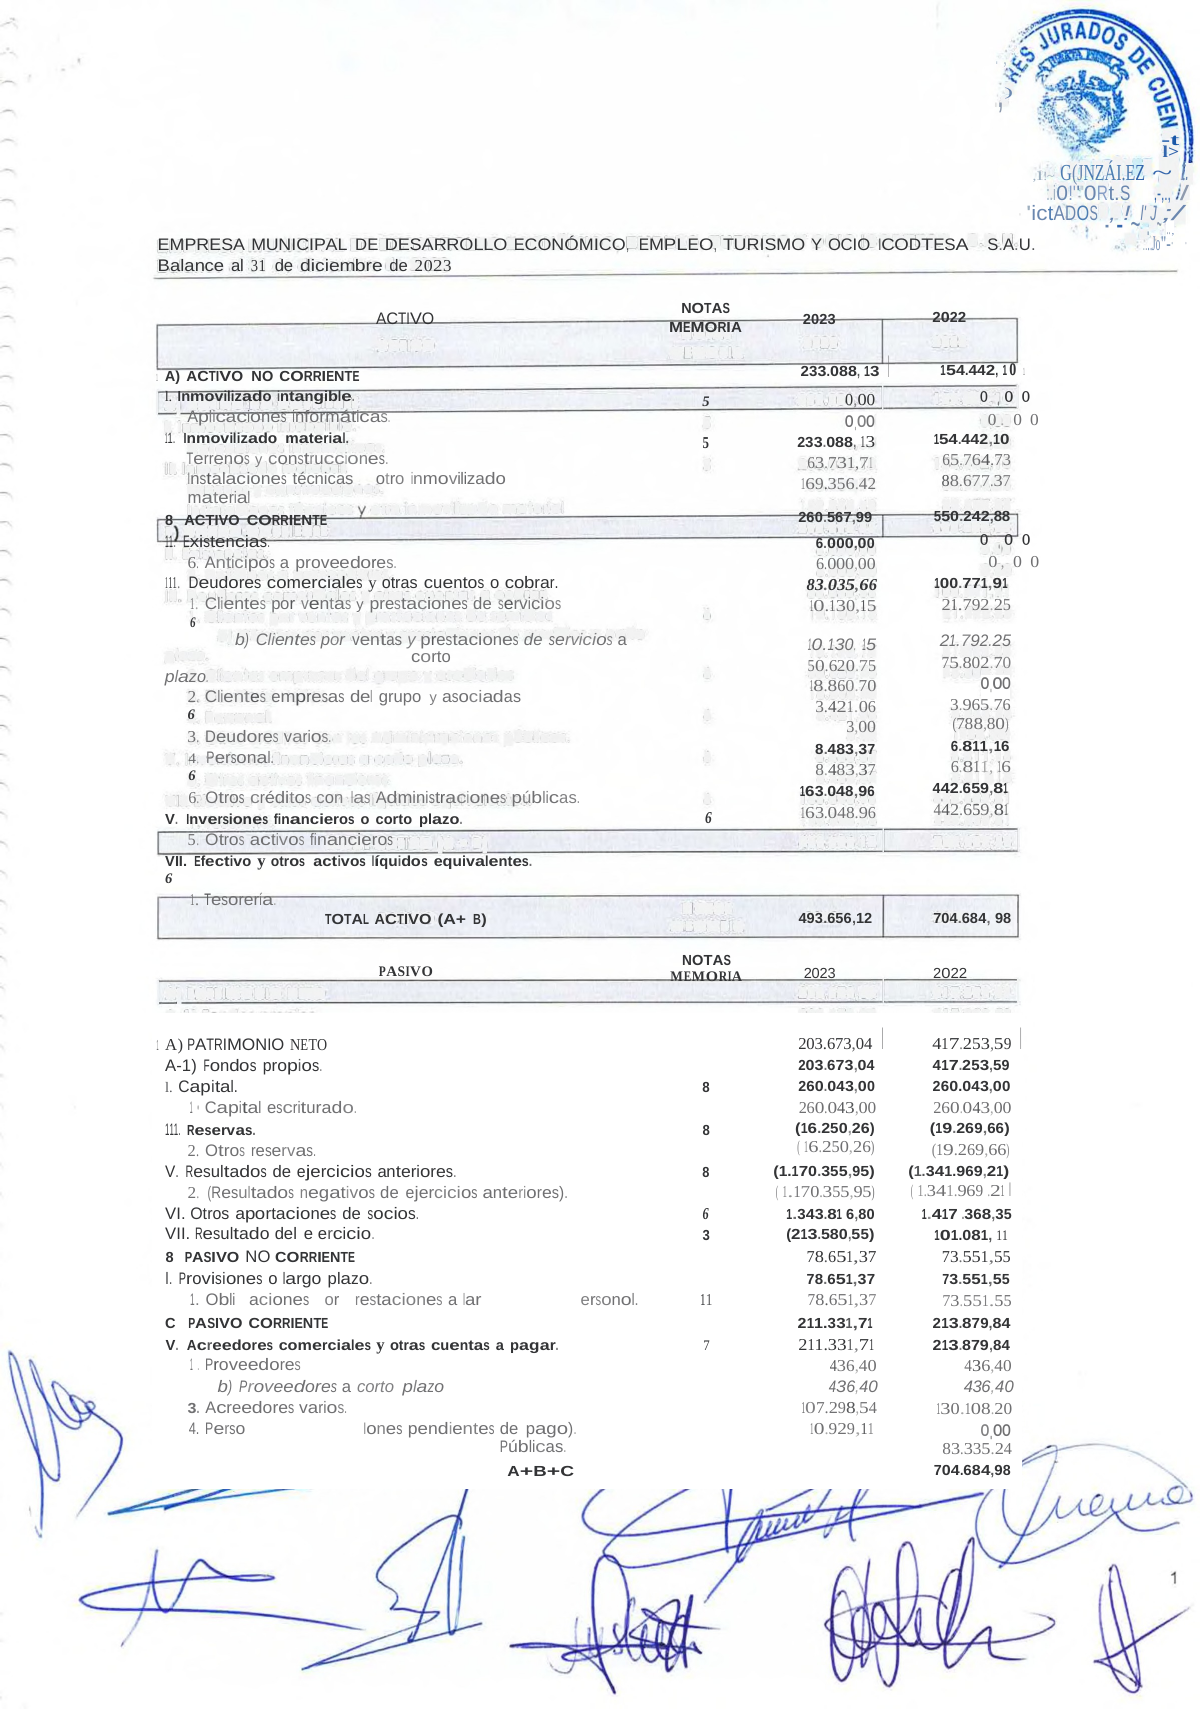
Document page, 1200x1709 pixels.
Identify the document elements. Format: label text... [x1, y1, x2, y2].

table_cell [649, 1313, 757, 1334]
table_cell 1 . Proveedores [152, 1356, 649, 1377]
table_cell 73.551,55 [896, 1246, 1022, 1268]
table_cell 436,40 [758, 1377, 896, 1398]
text º·ºº [845, 412, 874, 444]
table_cell l. Capital. [152, 1077, 649, 1098]
table_cell 211.331,71 [758, 1313, 896, 1334]
table_cell (1.341.969,21) [896, 1161, 1022, 1181]
table_cell 10.929,11 [758, 1419, 896, 1439]
table_cell VII. Resultado del e ercicio. [152, 1225, 649, 1246]
table_cell (1.170.355,95) [758, 1161, 896, 1181]
table_cell 8 [649, 1119, 757, 1139]
table_cell [896, 1419, 1022, 1439]
text .., [1166, 219, 1174, 238]
table_cell 1. Obli aciones or restaciones a lar ersonol. [152, 1290, 649, 1313]
table_cell ( 16.250,26) [758, 1140, 896, 1161]
table_cell 78.651,37 [758, 1246, 896, 1268]
table_cell 8 PASIVO NO CORRIENTE [152, 1246, 649, 1268]
table_cell Públicas. [152, 1440, 649, 1461]
table_cell 8 [649, 1161, 757, 1181]
table_cell 436,40 [896, 1377, 1022, 1398]
table_cell 1 • Capital escriturado. [152, 1098, 649, 1119]
table_cell [649, 1377, 757, 1398]
table_cell V. Resultados de ejercicios anteriores. [152, 1161, 649, 1181]
table_cell 1.417 .368,35 [896, 1203, 1022, 1225]
table_cell 1.343.81 6,80 [758, 1203, 896, 1225]
table_cell 11 [649, 1290, 757, 1313]
table_cell [649, 1246, 757, 1268]
table_cell 2. Otros reservas. [152, 1140, 649, 1161]
table_cell [649, 1461, 757, 1489]
table_cell ( 1.341.969 .21 l [896, 1181, 1022, 1203]
table_cell [649, 1181, 757, 1203]
table_cell 260.043,00 [896, 1077, 1022, 1098]
table_cell 6 [649, 1203, 757, 1225]
table_cell 73.551,55 [896, 1269, 1022, 1290]
table_cell 101.081, 11 [896, 1225, 1022, 1246]
table_cell 260.043,00 [758, 1077, 896, 1098]
table_cell 2. (Resultados negativos de ejercicios anteriores). [152, 1181, 649, 1203]
table_cell b) Proveedores a corto plazo [152, 1377, 649, 1398]
table_cell [649, 1098, 757, 1119]
table_cell [649, 1398, 757, 1419]
table_cell 3. Acreedores varios. [152, 1398, 649, 1419]
table_cell [649, 1440, 757, 1461]
table_cell 107.298,54 [758, 1398, 896, 1419]
table_cell VI. Otros aportaciones de socios. [152, 1203, 649, 1225]
table_header 1 A) PATRIMONIO NETO A-1) Fondos propios. [152, 1014, 649, 1077]
table_cell 436,40 [758, 1356, 896, 1377]
table_cell 704.684,98 [896, 1461, 1022, 1489]
table_cell 436,40 [896, 1356, 1022, 1377]
table_cell 213.879,84 [896, 1334, 1022, 1356]
table_cell (213.580,55) [758, 1225, 896, 1246]
table_cell [758, 1461, 896, 1489]
table_cell 211.331,71 [758, 1334, 896, 1356]
table_cell 130.108.20 [896, 1398, 1022, 1419]
table_header 203.673,04 I 203.673,04 [758, 1014, 896, 1077]
text º·ºº [981, 675, 1010, 706]
table_cell ( 1.170.355,95) [758, 1181, 896, 1203]
table_cell 213.879,84 [896, 1313, 1022, 1334]
table_cell 3 [649, 1225, 757, 1246]
table_header [649, 1014, 757, 1077]
table_cell A+B+C [152, 1461, 649, 1489]
table_cell 8 [649, 1077, 757, 1098]
table_header 417.253,59 I 417.253,59 [896, 1014, 1022, 1077]
table_cell [649, 1269, 757, 1290]
table_cell [758, 1440, 896, 1461]
table_cell 4. Perso Iones pendientes de pago). [152, 1419, 649, 1439]
table_cell 78.651,37 [758, 1290, 896, 1313]
table_cell C PASIVO CORRIENTE [152, 1313, 649, 1334]
table_cell [649, 1419, 757, 1439]
table_cell 260.043,00 [758, 1098, 896, 1119]
table_cell (19.269,66) [896, 1119, 1022, 1139]
table_cell 78.651,37 [758, 1269, 896, 1290]
table_cell V. Acreedores comerciales y otras cuentas a pagar. [152, 1334, 649, 1356]
table_cell (16.250,26) [758, 1119, 896, 1139]
table_cell 7 [649, 1334, 757, 1356]
table_cell 260.043,00 [896, 1098, 1022, 1119]
table_cell [649, 1140, 757, 1161]
table_cell [649, 1356, 757, 1377]
table_cell l. Provisiones o largo plazo. [152, 1269, 649, 1290]
table_cell 83.335.24 [896, 1440, 1022, 1461]
table_cell 73.551.55 [896, 1290, 1022, 1313]
table_cell 111. Reservas. [152, 1119, 649, 1139]
table_cell (19.269,66) [896, 1140, 1022, 1161]
